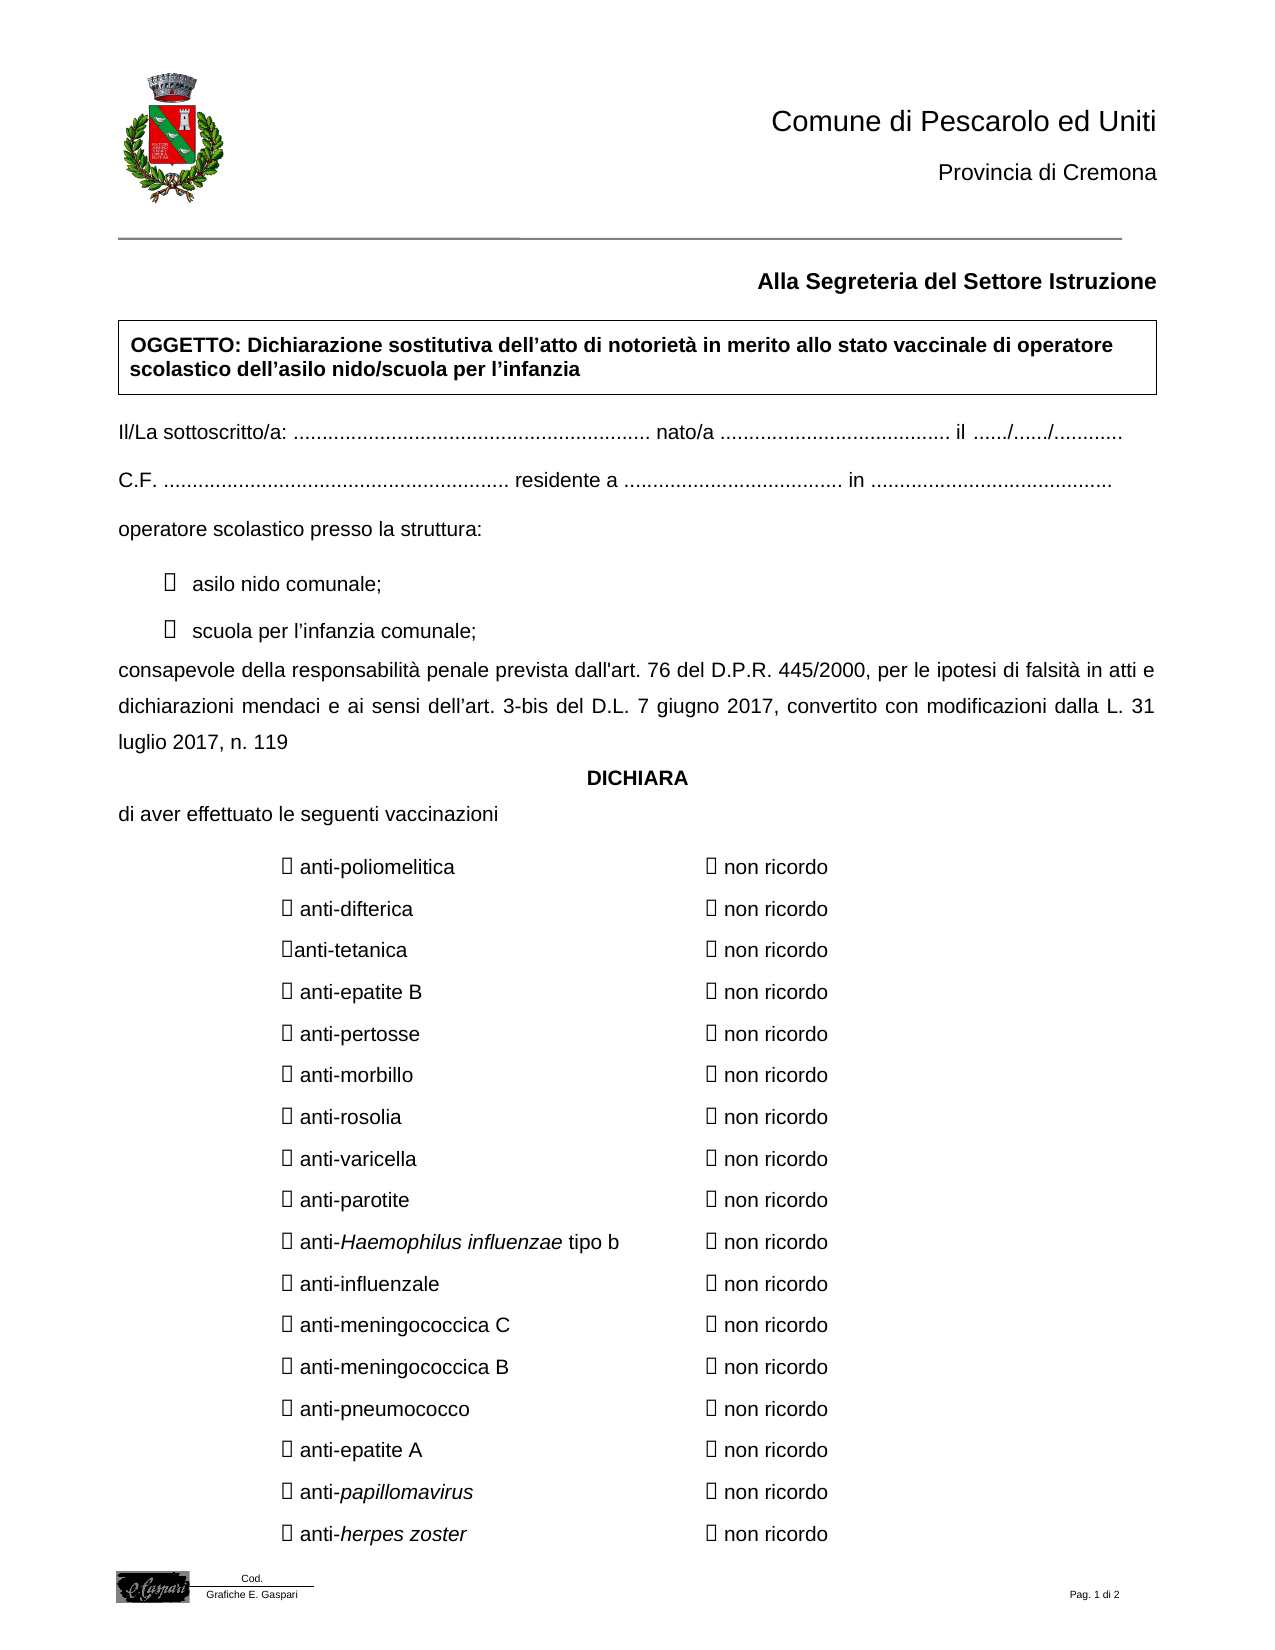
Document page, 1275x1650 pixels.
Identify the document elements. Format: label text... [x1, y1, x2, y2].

table_cell  anti-herpes zoster [269, 1517, 693, 1548]
text Comune di Pescarolo ed Uniti [224, 104, 1157, 137]
table_cell  anti-pneumococco [269, 1392, 693, 1433]
text C.F. ............................................................ residente a ...................................... in .......................................... [118, 468, 1157, 492]
table_cell  anti-meningococcica C [269, 1308, 693, 1350]
picture [122, 73, 224, 205]
text operatore scolastico presso la struttura: [118, 517, 1157, 541]
table_cell  non ricordo [693, 1100, 1202, 1141]
table_cell  anti-morbillo [269, 1058, 693, 1100]
table_cell  non ricordo [693, 1225, 1202, 1266]
text DICHIARA [118, 766, 1157, 790]
table_header OGGETTO: Dichiarazione sostitutiva dell’atto di notorietà in merito allo stato vaccinale di operatore scolastico dell’asilo nido/scuola per l’infanzia [119, 321, 1156, 394]
table_cell  non ricordo [693, 1350, 1202, 1392]
table_cell  anti-difterica [269, 891, 693, 933]
text  asilo nido comunale; [162, 565, 1157, 599]
table_cell  non ricordo [693, 1517, 1202, 1548]
text Nell'elenco degli allegati [242, 240, 637, 252]
table_header  non ricordo [693, 1267, 1202, 1308]
table_cell  anti-varicella [269, 1141, 693, 1183]
table_cell  non ricordo [693, 1392, 1202, 1433]
text consapevole della responsabilità penale prevista dall'art. 76 del D.P.R. 445/2000, per le ipotesi di falsità in atti e dichiarazioni mendaci e ai sensi dell’art. 3-bis del D.L. 7 giugno 2017, convertito con modificazioni dalla L. 31 luglio 2017, n. 119 [118, 658, 1157, 754]
table_cell  anti-Haemophilus influenzae tipo b [269, 1225, 693, 1266]
table_cell  non ricordo [693, 891, 1202, 933]
table_header  non ricordo [693, 850, 1202, 891]
table_cell  anti-epatite A [269, 1433, 693, 1475]
table_header  anti-influenzale [269, 1267, 693, 1308]
text Alla Segreteria del Settore Istruzione [118, 268, 1157, 295]
table_cell  anti-meningococcica B [269, 1350, 693, 1392]
table_cell  non ricordo [693, 975, 1202, 1016]
text Nell'elenco degli allegati [242, 229, 637, 237]
table_cell  non ricordo [693, 933, 1202, 975]
table_cell [1202, 1267, 1275, 1548]
table_cell anti-tetanica [269, 933, 693, 975]
table_cell  non ricordo [693, 1183, 1202, 1225]
table_cell [258, 1267, 269, 1548]
text Il/La sottoscritto/a: .............................................................. nato/a ........................................ il ....../....../............ [118, 420, 1157, 444]
table_cell  anti-pertosse [269, 1016, 693, 1058]
table_cell  non ricordo [693, 1058, 1202, 1100]
table_cell  anti-parotite [269, 1183, 693, 1225]
text  scuola per l’infanzia comunale; [162, 612, 1157, 646]
table_cell  anti-rosolia [269, 1100, 693, 1141]
table_cell  non ricordo [693, 1475, 1202, 1517]
table_cell  non ricordo [693, 1308, 1202, 1350]
table_cell  non ricordo [693, 1141, 1202, 1183]
table_cell  non ricordo [693, 1016, 1202, 1058]
table_header [258, 850, 1275, 1267]
table_cell  non ricordo [693, 1433, 1202, 1475]
table_cell  anti-papillomavirus [269, 1475, 693, 1517]
text di aver effettuato le seguenti vaccinazioni [118, 802, 1157, 826]
table_header  anti-poliomelitica [269, 850, 693, 891]
text Provincia di Cremona [224, 159, 1157, 185]
table_cell  anti-epatite B [269, 975, 693, 1016]
